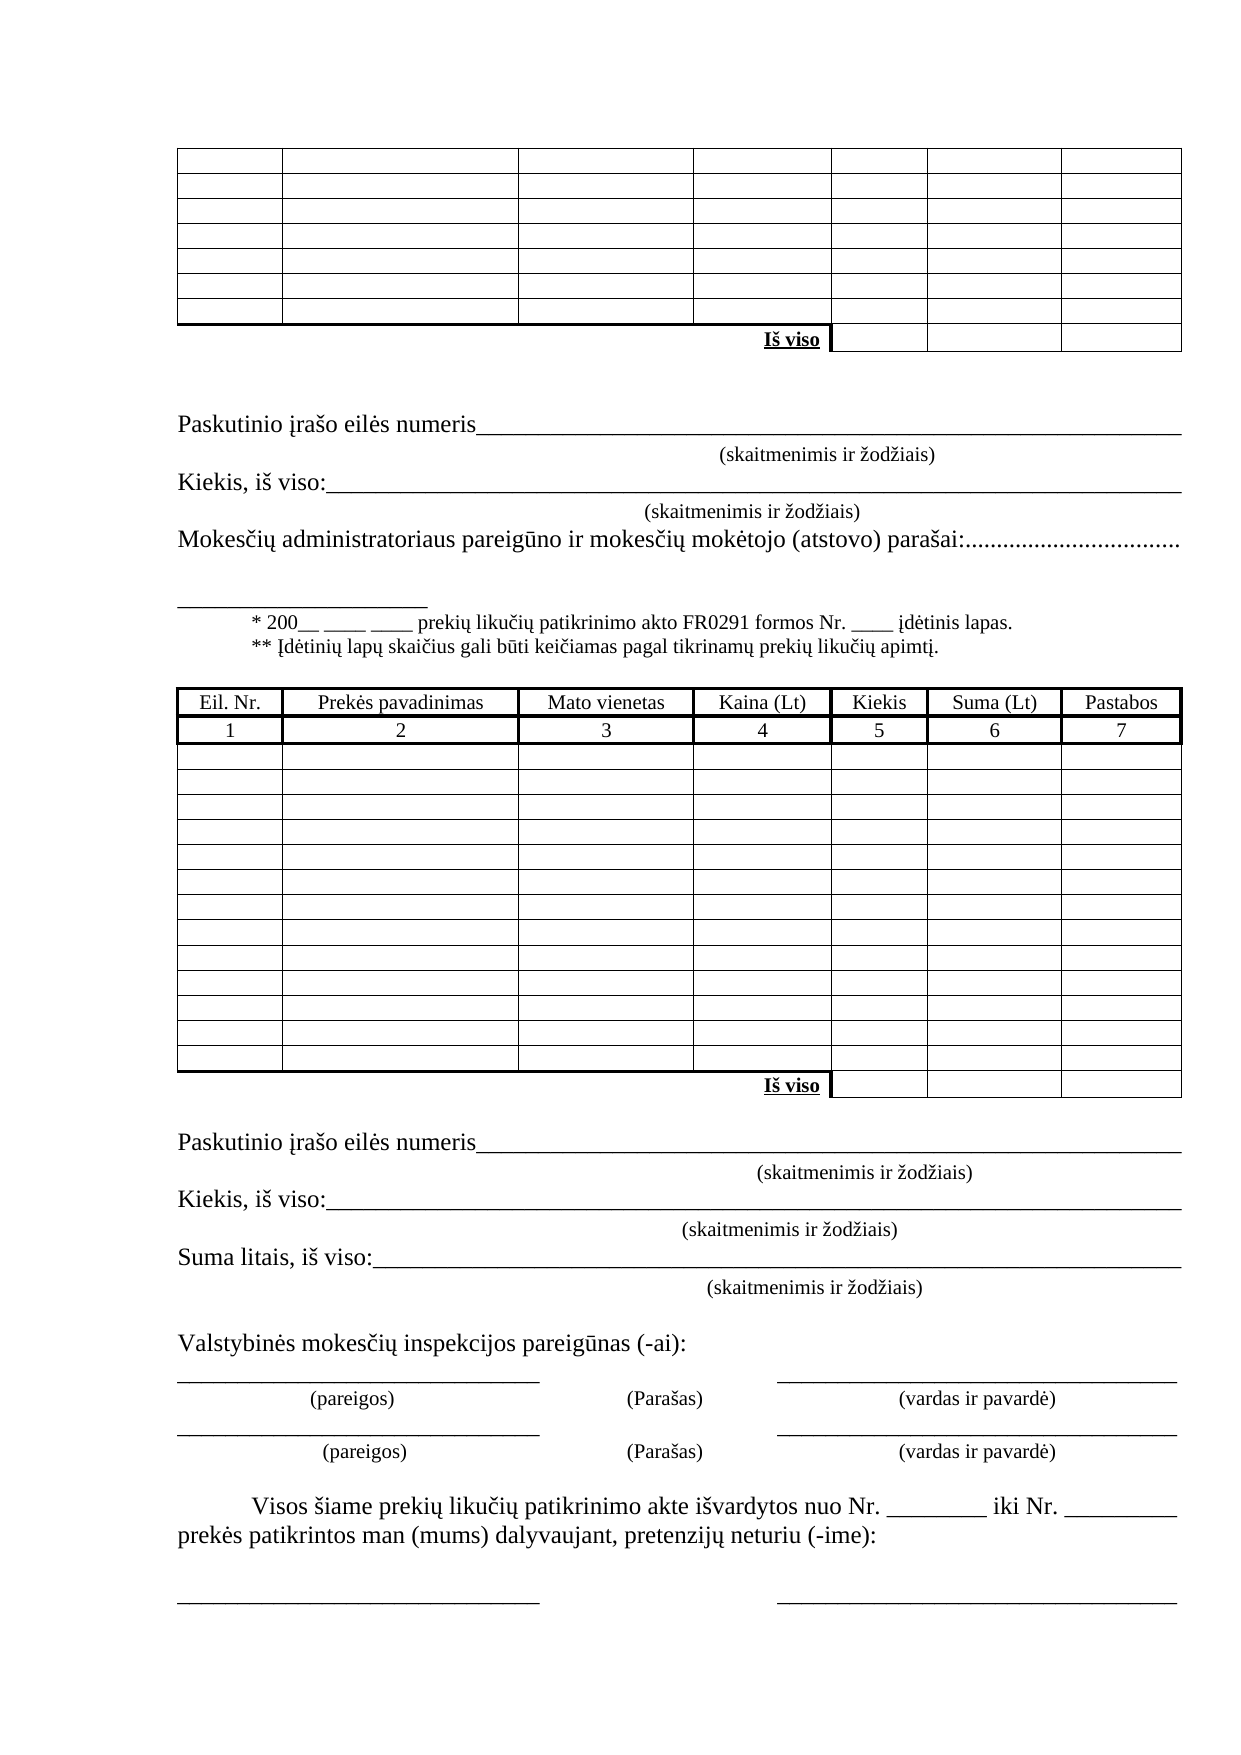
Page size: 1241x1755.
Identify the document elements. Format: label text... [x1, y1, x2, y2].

table_cell [694, 946, 831, 969]
table_cell [283, 1046, 518, 1070]
text * 200__ ____ ____ prekių likučių patikrinimo akto FR0291 formos Nr. ____ įdėtinis lapas. [177, 610, 1181, 634]
text Visos šiame prekių likučių patikrinimo akte išvardytos nuo Nr. ________ iki Nr. _________ [177, 1491, 1181, 1520]
text ____________________ [177, 582, 1181, 610]
table_cell [519, 795, 693, 819]
table_cell [283, 845, 518, 869]
table_cell [519, 920, 693, 944]
table_cell [832, 820, 927, 844]
table_cell [178, 770, 282, 794]
table_cell [283, 920, 518, 944]
table_cell [832, 1046, 927, 1070]
table_cell [832, 996, 927, 1020]
table_cell [1062, 174, 1181, 198]
table_cell [832, 971, 927, 995]
table_cell [694, 745, 831, 769]
table_cell [519, 971, 693, 995]
table_cell [928, 770, 1061, 794]
table_cell [694, 845, 831, 869]
table_cell [519, 199, 693, 223]
text ** Įdėtinių lapų skaičius gali būti keičiamas pagal tikrinamų prekių likučių apimtį. [177, 634, 1181, 658]
text Mokesčių administratoriaus pareigūno ir mokesčių mokėtojo (atstovo) parašai: [177, 524, 1181, 553]
table_cell [283, 971, 518, 995]
text Valstybinės mokesčių inspekcijos pareigūnas (-ai): [177, 1328, 1181, 1357]
table_cell [519, 895, 693, 919]
table_cell [832, 795, 927, 819]
table_cell [928, 249, 1061, 273]
table_cell [519, 174, 693, 198]
table_cell [283, 795, 518, 819]
table_cell Iš viso [177, 1073, 829, 1097]
table_cell [283, 299, 518, 323]
table_cell [178, 199, 282, 223]
table_cell [178, 870, 282, 894]
table_cell [519, 149, 693, 173]
table_cell [178, 224, 282, 248]
text (pareigos) (Parašas) (vardas ir pavardė) [177, 1438, 1181, 1463]
table_cell [519, 770, 693, 794]
table_cell [928, 996, 1061, 1020]
table_cell [832, 845, 927, 869]
table_cell [519, 274, 693, 298]
table_cell [178, 920, 282, 944]
table_cell [178, 149, 282, 173]
table_cell Iš viso [177, 326, 829, 351]
table_cell [1062, 199, 1181, 223]
text (skaitmenimis ir žodžiais) [177, 1156, 1181, 1184]
table_cell [283, 820, 518, 844]
table_cell [1062, 1046, 1181, 1070]
table_cell [928, 920, 1061, 944]
table_cell [928, 895, 1061, 919]
table_cell [283, 946, 518, 969]
table_cell [832, 274, 927, 298]
text Kiekis, iš viso: [177, 467, 1181, 495]
table_cell [178, 996, 282, 1020]
text (skaitmenimis ir žodžiais) [177, 438, 1181, 467]
table_cell [928, 1021, 1061, 1045]
table_cell [519, 870, 693, 894]
table_cell [1062, 1071, 1181, 1097]
table_cell [694, 174, 831, 198]
table_cell [283, 149, 518, 173]
table_cell [694, 920, 831, 944]
table_cell [928, 971, 1061, 995]
table_cell [1062, 845, 1181, 869]
table_cell [1062, 149, 1181, 173]
table_cell [178, 895, 282, 919]
table_cell [178, 745, 282, 769]
table_cell [1062, 770, 1181, 794]
table_cell 7 [1063, 718, 1179, 742]
table_cell [178, 795, 282, 819]
table_cell [519, 946, 693, 969]
table_cell [1062, 920, 1181, 944]
table_header Pastabos [1063, 690, 1179, 714]
table_cell [283, 199, 518, 223]
table_cell [928, 946, 1061, 969]
table_cell [283, 895, 518, 919]
table_cell [519, 249, 693, 273]
table_cell [1062, 745, 1181, 769]
table_cell [832, 920, 927, 944]
table_cell [1062, 1021, 1181, 1045]
text (skaitmenimis ir žodžiais) [177, 1213, 1181, 1242]
table_cell 1 [179, 718, 281, 742]
table_cell [283, 996, 518, 1020]
table_cell [694, 895, 831, 919]
table_cell 5 [833, 718, 926, 742]
table_cell [519, 820, 693, 844]
table_header Kaina (Lt) [695, 690, 829, 714]
table_cell [519, 1021, 693, 1045]
text (skaitmenimis ir žodžiais) [177, 1271, 1181, 1299]
table_cell [832, 870, 927, 894]
table_header Suma (Lt) [929, 690, 1060, 714]
table_cell [832, 174, 927, 198]
table_cell [178, 249, 282, 273]
table_cell 2 [284, 718, 517, 742]
table_cell [178, 820, 282, 844]
table_cell [283, 249, 518, 273]
table_cell [832, 224, 927, 248]
table_header Prekės pavadinimas [284, 690, 517, 714]
table_cell [928, 224, 1061, 248]
table_cell 4 [695, 718, 829, 742]
table_cell [694, 1046, 831, 1070]
table_cell [928, 1071, 1061, 1097]
text (skaitmenimis ir žodžiais) [177, 495, 1181, 524]
table_cell [832, 745, 927, 769]
table_cell [928, 1046, 1061, 1070]
table_cell [178, 174, 282, 198]
table_cell [283, 174, 518, 198]
table_cell [1062, 274, 1181, 298]
table_cell [928, 820, 1061, 844]
table_cell [694, 870, 831, 894]
table_header Mato vienetas [520, 690, 692, 714]
table_cell [928, 174, 1061, 198]
table_cell [178, 1046, 282, 1070]
table_cell [1062, 895, 1181, 919]
table_cell [832, 249, 927, 273]
table_cell [832, 299, 927, 323]
table_cell [694, 820, 831, 844]
table_cell [283, 870, 518, 894]
table_cell [694, 224, 831, 248]
table_cell [694, 971, 831, 995]
table_cell [178, 299, 282, 323]
table_cell [928, 199, 1061, 223]
table_cell [178, 845, 282, 869]
table_cell [833, 324, 927, 351]
table_cell [832, 895, 927, 919]
table_cell [1062, 870, 1181, 894]
table_cell [519, 745, 693, 769]
table_cell [1062, 299, 1181, 323]
text prekės patikrintos man (mums) dalyvaujant, pretenzijų neturiu (-ime): [177, 1520, 1181, 1549]
table_cell [1062, 971, 1181, 995]
table_cell [928, 324, 1061, 351]
table_cell [928, 870, 1061, 894]
table_cell [519, 224, 693, 248]
table_cell [694, 996, 831, 1020]
text Suma litais, iš viso: [177, 1242, 1181, 1271]
table_cell [1062, 996, 1181, 1020]
table_cell [1062, 795, 1181, 819]
table_cell [694, 274, 831, 298]
table_cell [694, 795, 831, 819]
table_cell [832, 149, 927, 173]
table_cell [1062, 820, 1181, 844]
table_cell [833, 1071, 927, 1097]
table_cell [832, 770, 927, 794]
table_cell [1062, 249, 1181, 273]
table_cell [928, 845, 1061, 869]
table_cell [519, 845, 693, 869]
text (pareigos) (Parašas) (vardas ir pavardė) [177, 1386, 1181, 1410]
table_cell 3 [520, 718, 692, 742]
table_cell [283, 224, 518, 248]
table_cell [928, 745, 1061, 769]
table_cell [519, 299, 693, 323]
table_cell [283, 274, 518, 298]
table_cell [1062, 324, 1181, 351]
table_header Eil. Nr. [179, 690, 281, 714]
table_cell [928, 795, 1061, 819]
table_cell 6 [929, 718, 1060, 742]
table_cell [1062, 224, 1181, 248]
table_cell [928, 299, 1061, 323]
table_cell [519, 1046, 693, 1070]
table_cell [1062, 946, 1181, 969]
table_cell [178, 946, 282, 969]
table_cell [694, 199, 831, 223]
table_cell [694, 149, 831, 173]
table_cell [694, 1021, 831, 1045]
table_cell [928, 149, 1061, 173]
text Paskutinio įrašo eilės numeris [177, 409, 1181, 438]
text Paskutinio įrašo eilės numeris [177, 1127, 1181, 1156]
table_cell [832, 946, 927, 969]
table_cell [283, 745, 518, 769]
table_cell [178, 971, 282, 995]
table_cell [178, 274, 282, 298]
table_cell [283, 1021, 518, 1045]
table_cell [694, 770, 831, 794]
table_header Kiekis [833, 690, 926, 714]
table_cell [928, 274, 1061, 298]
table_cell [832, 1021, 927, 1045]
table_cell [283, 770, 518, 794]
table_cell [178, 1021, 282, 1045]
table_cell [832, 199, 927, 223]
text Kiekis, iš viso: [177, 1184, 1181, 1213]
table_cell [694, 249, 831, 273]
table_cell [694, 299, 831, 323]
table_cell [519, 996, 693, 1020]
